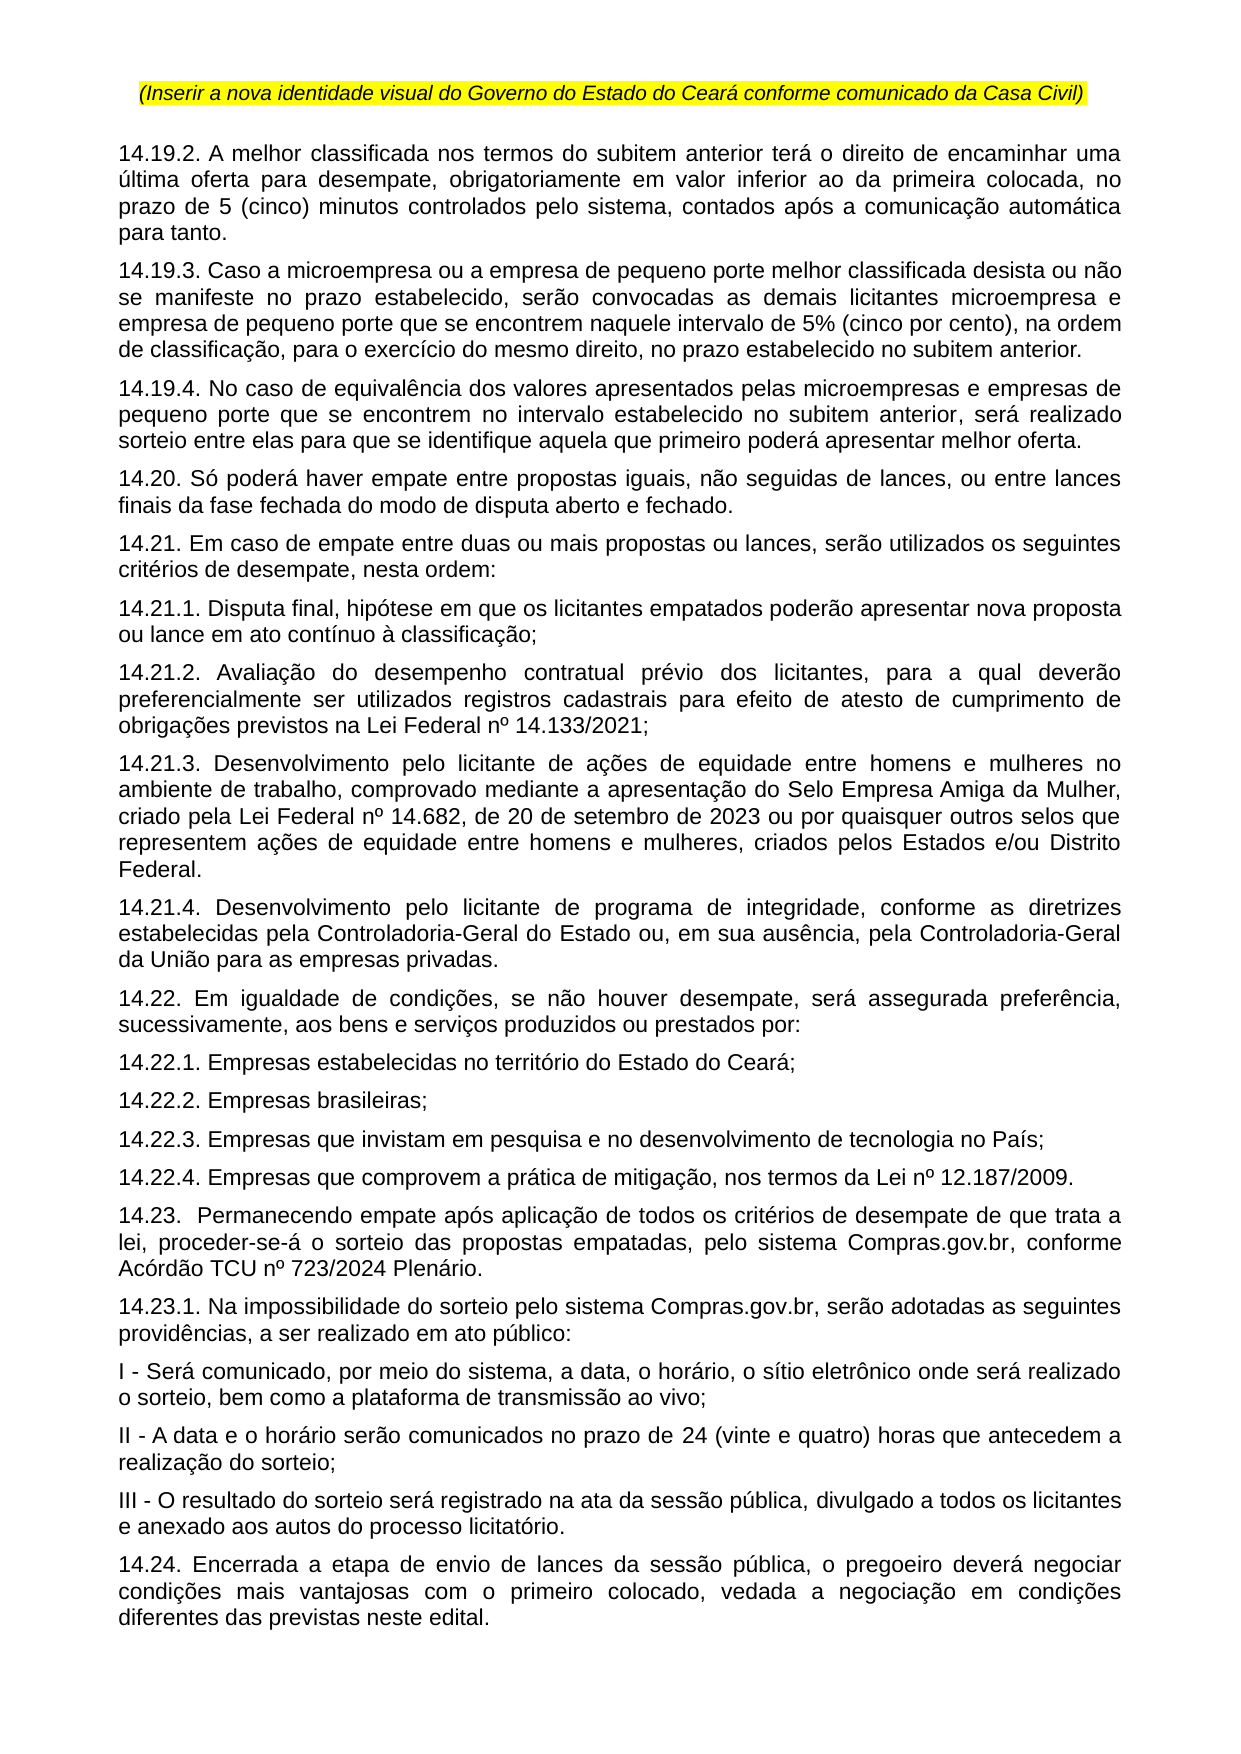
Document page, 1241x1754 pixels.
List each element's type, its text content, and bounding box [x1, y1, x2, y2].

text 14.21.4. Desenvolvimento pelo licitante de programa de integridade, conforme as diretrizes estabelecidas pela Controladoria-Geral do Estado ou, em sua ausência, pela Controladoria-Geral da União para as empresas privadas. [118, 894, 1122, 973]
text 14.22. Em igualdade de condições, se não houver desempate, será assegurada preferência, sucessivamente, aos bens e serviços produzidos ou prestados por: [118, 985, 1122, 1037]
text III - O resultado do sorteio será registrado na ata da sessão pública, divulgado a todos os licitantes e anexado aos autos do processo licitatório. [118, 1487, 1122, 1539]
text 14.21. Em caso de empate entre duas ou mais propostas ou lances, serão utilizados os seguintes critérios de desempate, nesta ordem: [118, 530, 1122, 583]
text 14.22.1. Empresas estabelecidas no território do Estado do Ceará; [118, 1049, 1122, 1076]
text 14.22.4. Empresas que comprovem a prática de mitigação, nos termos da Lei nº 12.187/2009. [118, 1164, 1122, 1190]
text 14.23.1. Na impossibilidade do sorteio pelo sistema Compras.gov.br, serão adotadas as seguintes providências, a ser realizado em ato público: [118, 1293, 1122, 1346]
text 14.20. Só poderá haver empate entre propostas iguais, não seguidas de lances, ou entre lances finais da fase fechada do modo de disputa aberto e fechado. [118, 465, 1122, 518]
text 14.22.2. Empresas brasileiras; [118, 1087, 1122, 1114]
text I - Será comunicado, por meio do sistema, a data, o horário, o sítio eletrônico onde será realizado o sorteio, bem como a plataforma de transmissão ao vivo; [118, 1358, 1122, 1410]
text 14.19.4. No caso de equivalência dos valores apresentados pelas microempresas e empresas de pequeno porte que se encontrem no intervalo estabelecido no subitem anterior, será realizado sorteio entre elas para que se identifique aquela que primeiro poderá apresentar melhor oferta. [118, 374, 1122, 453]
text 14.23. Permanecendo empate após aplicação de todos os critérios de desempate de que trata a lei, proceder-se-á o sorteio das propostas empatadas, pelo sistema Compras.gov.br, conforme Acórdão TCU nº 723/2024 Plenário. [118, 1202, 1122, 1281]
text II - A data e o horário serão comunicados no prazo de 24 (vinte e quatro) horas que antecedem a realização do sorteio; [118, 1422, 1122, 1475]
text 14.21.2. Avaliação do desempenho contratual prévio dos licitantes, para a qual deverão preferencialmente ser utilizados registros cadastrais para efeito de atesto de cumprimento de obrigações previstos na Lei Federal nº 14.133/2021; [118, 659, 1122, 738]
text 14.24. Encerrada a etapa de envio de lances da sessão pública, o pregoeiro deverá negociar condições mais vantajosas com o primeiro colocado, vedada a negociação em condições diferentes das previstas neste edital. [118, 1551, 1122, 1631]
text 14.19.3. Caso a microempresa ou a empresa de pequeno porte melhor classificada desista ou não se manifeste no prazo estabelecido, serão convocadas as demais licitantes microempresa e empresa de pequeno porte que se encontrem naquele intervalo de 5% (cinco por cento), na ordem de classificação, para o exercício do mesmo direito, no prazo estabelecido no subitem anterior. [118, 257, 1122, 363]
text 14.21.3. Desenvolvimento pelo licitante de ações de equidade entre homens e mulheres no ambiente de trabalho, comprovado mediante a apresentação do Selo Empresa Amiga da Mulher, criado pela Lei Federal nº 14.682, de 20 de setembro de 2023 ou por quaisquer outros selos que representem ações de equidade entre homens e mulheres, criados pelos Estados e/ou Distrito Federal. [118, 750, 1122, 882]
text 14.19.2. A melhor classificada nos termos do subitem anterior terá o direito de encaminhar uma última oferta para desempate, obrigatoriamente em valor inferior ao da primeira colocada, no prazo de 5 (cinco) minutos controlados pelo sistema, contados após a comunicação automática para tanto. [118, 140, 1122, 245]
text 14.21.1. Disputa final, hipótese em que os licitantes empatados poderão apresentar nova proposta ou lance em ato contínuo à classificação; [118, 594, 1122, 647]
text 14.22.3. Empresas que invistam em pesquisa e no desenvolvimento de tecnologia no País; [118, 1126, 1122, 1152]
